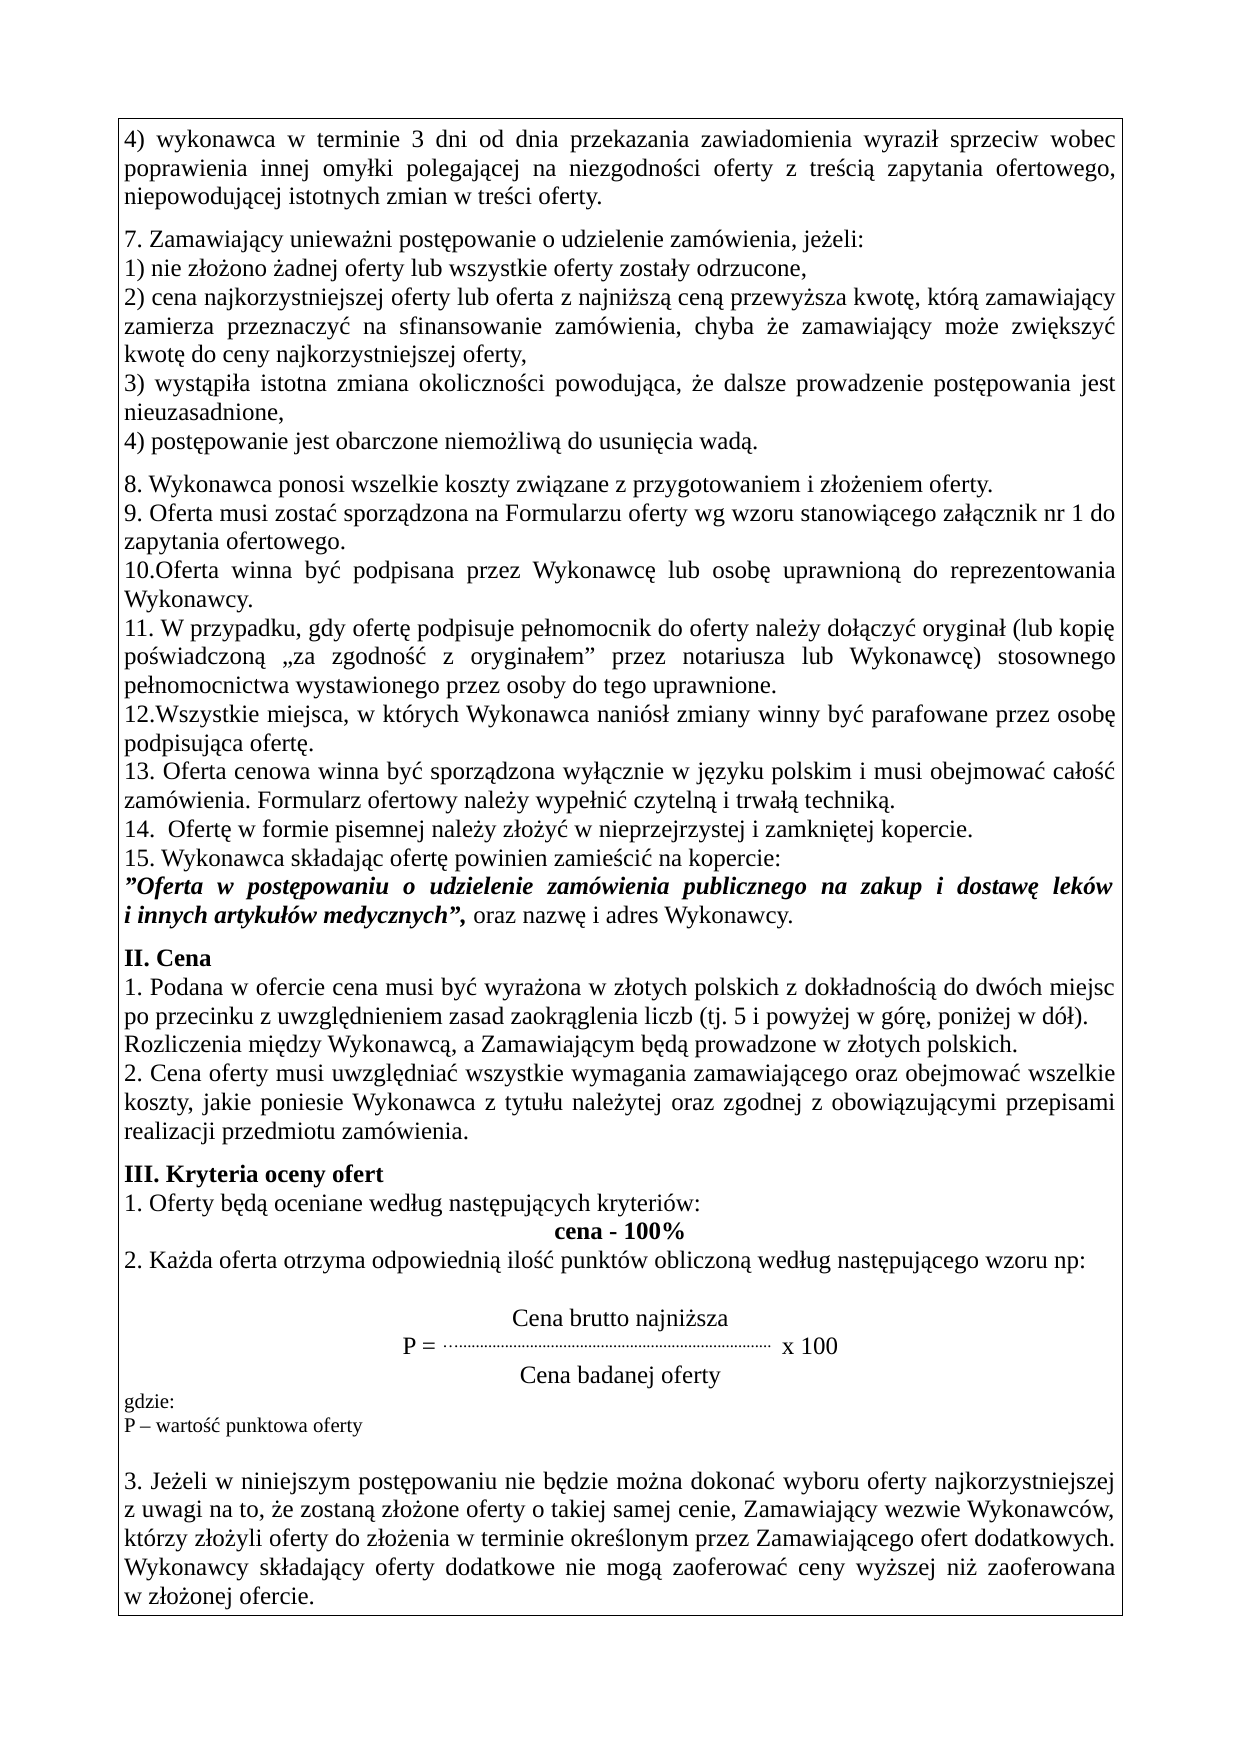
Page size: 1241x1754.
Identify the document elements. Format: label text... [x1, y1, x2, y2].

table_header 4) wykonawca w terminie 3 dni od dnia przekazania zawiadomienia wyraził sprzeciw wobec poprawienia innej omyłki polegającej na niezgodności oferty z treścią zapytania ofertowego, niepowodującej istotnych zmian w treści oferty. 7. Zamawiający unieważni postępowanie o udzielenie zamówienia, jeżeli: 1) nie złożono żadnej oferty lub wszystkie oferty zostały odrzucone, 2) cena najkorzystniejszej oferty lub oferta z najniższą ceną przewyższa kwotę, którą zamawiający zamierza przeznaczyć na sfinansowanie zamówienia, chyba że zamawiający może zwiększyć kwotę do ceny najkorzystniejszej oferty, 3) wystąpiła istotna zmiana okoliczności powodująca, że dalsze prowadzenie postępowania jest nieuzasadnione, 4) postępowanie jest obarczone niemożliwą do usunięcia wadą. 8. Wykonawca ponosi wszelkie koszty związane z przygotowaniem i złożeniem oferty. 9. Oferta musi zostać sporządzona na Formularzu oferty wg wzoru stanowiącego załącznik nr 1 do zapytania ofertowego. 10.Oferta winna być podpisana przez Wykonawcę lub osobę uprawnioną do reprezentowania Wykonawcy. 11. W przypadku, gdy ofertę podpisuje pełnomocnik do oferty należy dołączyć oryginał (lub kopię poświadczoną „za zgodność z oryginałem” przez notariusza lub Wykonawcę) stosownego pełnomocnictwa wystawionego przez osoby do tego uprawnione. 12.Wszystkie miejsca, w których Wykonawca naniósł zmiany winny być parafowane przez osobę podpisująca ofertę. 13. Oferta cenowa winna być sporządzona wyłącznie w języku polskim i musi obejmować całość zamówienia. Formularz ofertowy należy wypełnić czytelną i trwałą techniką. 14. Ofertę w formie pisemnej należy złożyć w nieprzejrzystej i zamkniętej kopercie. 15. Wykonawca składając ofertę powinien zamieścić na kopercie: ”Oferta w postępowaniu o udzielenie zamówienia publicznego na zakup i dostawę leków i innych artykułów medycznych”, oraz nazwę i adres Wykonawcy. II. Cena 1. Podana w ofercie cena musi być wyrażona w złotych polskich z dokładnością do dwóch miejsc po przecinku z uwzględnieniem zasad zaokrąglenia liczb (tj. 5 i powyżej w górę, poniżej w dół). Rozliczenia między Wykonawcą, a Zamawiającym będą prowadzone w złotych polskich. 2. Cena oferty musi uwzględniać wszystkie wymagania zamawiającego oraz obejmować wszelkie koszty, jakie poniesie Wykonawca z tytułu należytej oraz zgodnej z obowiązującymi przepisami realizacji przedmiotu zamówienia. III. Kryteria oceny ofert 1. Oferty będą oceniane według następujących kryteriów: cena - 100% 2. Każda oferta otrzyma odpowiednią ilość punktów obliczoną według następującego wzoru np: Cena brutto najniższa P = …........................................................................... x 100 Cena badanej oferty gdzie: P – wartość punktowa oferty 3. Jeżeli w niniejszym postępowaniu nie będzie można dokonać wyboru oferty najkorzystniejszej z uwagi na to, że zostaną złożone oferty o takiej samej cenie, Zamawiający wezwie Wykonawców, którzy złożyli oferty do złożenia w terminie określonym przez Zamawiającego ofert dodatkowych. Wykonawcy składający oferty dodatkowe nie mogą zaoferować ceny wyższej niż zaoferowana w złożonej ofercie. [119, 119, 1122, 1615]
